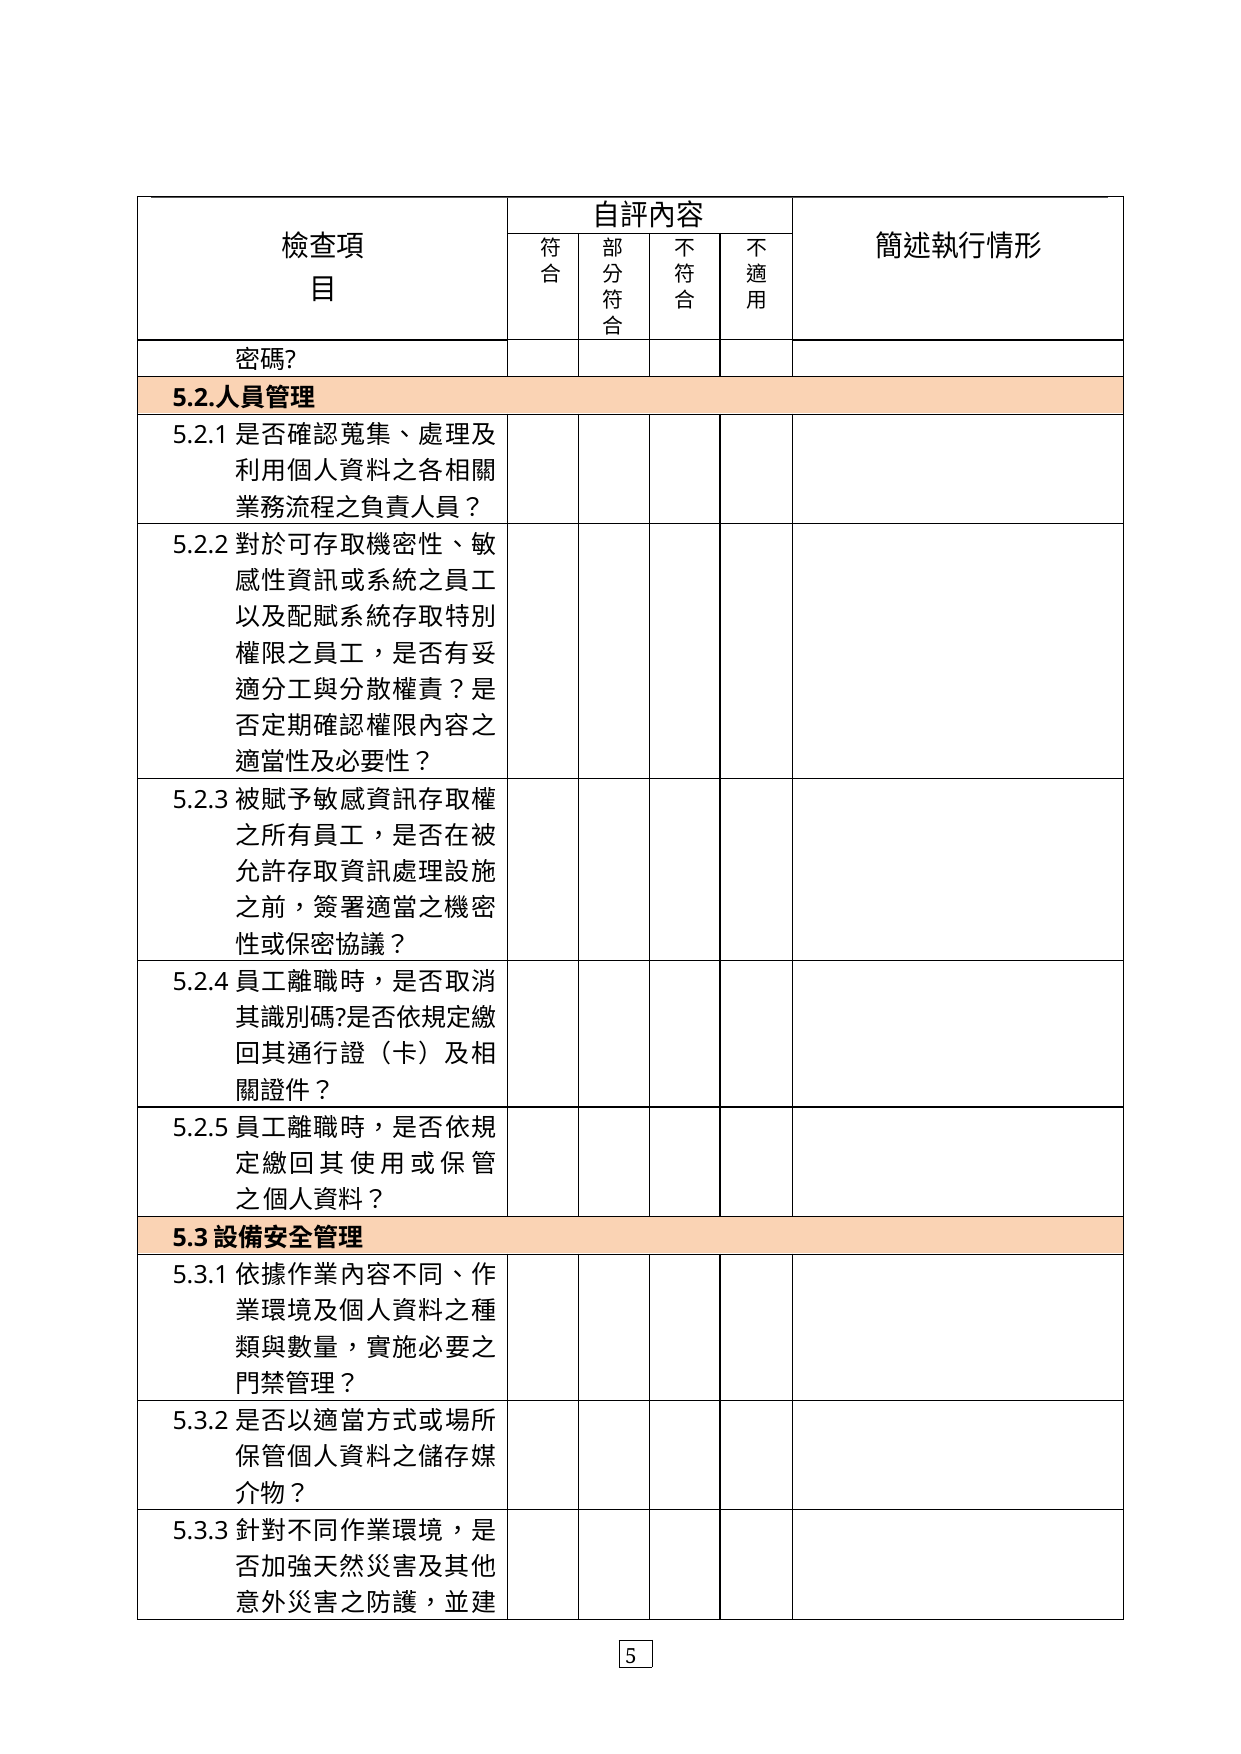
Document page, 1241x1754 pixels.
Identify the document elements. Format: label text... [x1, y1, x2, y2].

table_cell 符 合 [508, 234, 578, 339]
table_cell [721, 961, 792, 1106]
table_cell 5.3設備安全管理 [138, 1217, 1123, 1253]
table_cell [508, 1108, 578, 1216]
table_cell [579, 1108, 649, 1216]
table_cell [721, 1255, 792, 1399]
table_cell 5.2.4員工離職時，是否取消其識別碼?是否依規定繳回其通行證（卡）及相關證件？ [138, 961, 507, 1106]
table_cell 5.2.1是否確認蒐集、處理及利用個人資料之各相關業務流程之負責人員？ [138, 415, 507, 523]
table_cell [793, 1255, 1123, 1399]
table_cell [793, 779, 1123, 960]
table_cell [508, 961, 578, 1106]
table_cell 5.2.5員工離職時，是否依規定繳回其使用或保管之個人資料？ [138, 1108, 507, 1216]
table_cell [508, 779, 578, 960]
table_cell 部分 符合 [579, 234, 649, 339]
table_cell [721, 1108, 792, 1216]
table_cell [793, 961, 1123, 1106]
table_cell 5.2.2對於可存取機密性、敏感性資訊或系統之員工以及配賦系統存取特別權限之員工，是否有妥適分工與分散權責？是否定期確認權限內容之適當性及必要性？ [138, 524, 507, 778]
table_cell [721, 779, 792, 960]
table_cell [793, 1510, 1123, 1619]
table_cell [721, 1510, 792, 1619]
table_cell [721, 415, 792, 523]
table_cell [579, 779, 649, 960]
table_header 檢查項目 [138, 197, 507, 339]
table_cell [579, 1401, 649, 1509]
table_cell [579, 524, 649, 778]
table_cell [650, 961, 719, 1106]
table_cell [650, 1255, 719, 1399]
table_cell [579, 340, 649, 376]
table_cell [793, 415, 1123, 523]
table_cell [508, 1401, 578, 1509]
table_cell [650, 1108, 719, 1216]
table_cell [508, 340, 578, 376]
table_cell 5.2.3被賦予敏感資訊存取權之所有員工，是否在被允許存取資訊處理設施之前，簽署適當之機密性或保密協議？ [138, 779, 507, 960]
table_cell [793, 1108, 1123, 1216]
table_cell [579, 961, 649, 1106]
table_cell [650, 1401, 719, 1509]
table_cell [650, 340, 719, 376]
table_cell 不符 合 [650, 234, 719, 339]
table_cell [508, 415, 578, 523]
table_cell [508, 1255, 578, 1399]
table_cell 5.3.1依據作業內容不同、作業環境及個人資料之種類與數量，實施必要之門禁管理？ [138, 1255, 507, 1399]
table_cell 5.2.人員管理 [138, 377, 1123, 413]
table_cell [721, 340, 792, 376]
table_cell [721, 524, 792, 778]
table_cell [721, 1401, 792, 1509]
table_cell [579, 1255, 649, 1399]
table_cell [650, 524, 719, 778]
table_cell 密碼? [138, 341, 507, 376]
table_cell [650, 779, 719, 960]
table_cell 不適 用 [721, 234, 792, 339]
table_cell [650, 415, 719, 523]
table_cell [579, 415, 649, 523]
table_cell [508, 524, 578, 778]
table_cell [793, 1401, 1123, 1509]
table_cell 5.3.2是否以適當方式或場所保管個人資料之儲存媒介物？ [138, 1401, 507, 1509]
table_cell [793, 524, 1123, 778]
table_cell [793, 341, 1123, 376]
table_header 自評內容 [508, 197, 792, 233]
table_cell [650, 1510, 719, 1619]
table_cell [579, 1510, 649, 1619]
table_cell 5.3.3針對不同作業環境，是否加強天然災害及其他意外災害之防護，並建 [138, 1510, 507, 1619]
table_header 簡述執行情形 [793, 197, 1123, 339]
table_cell [508, 1510, 578, 1619]
